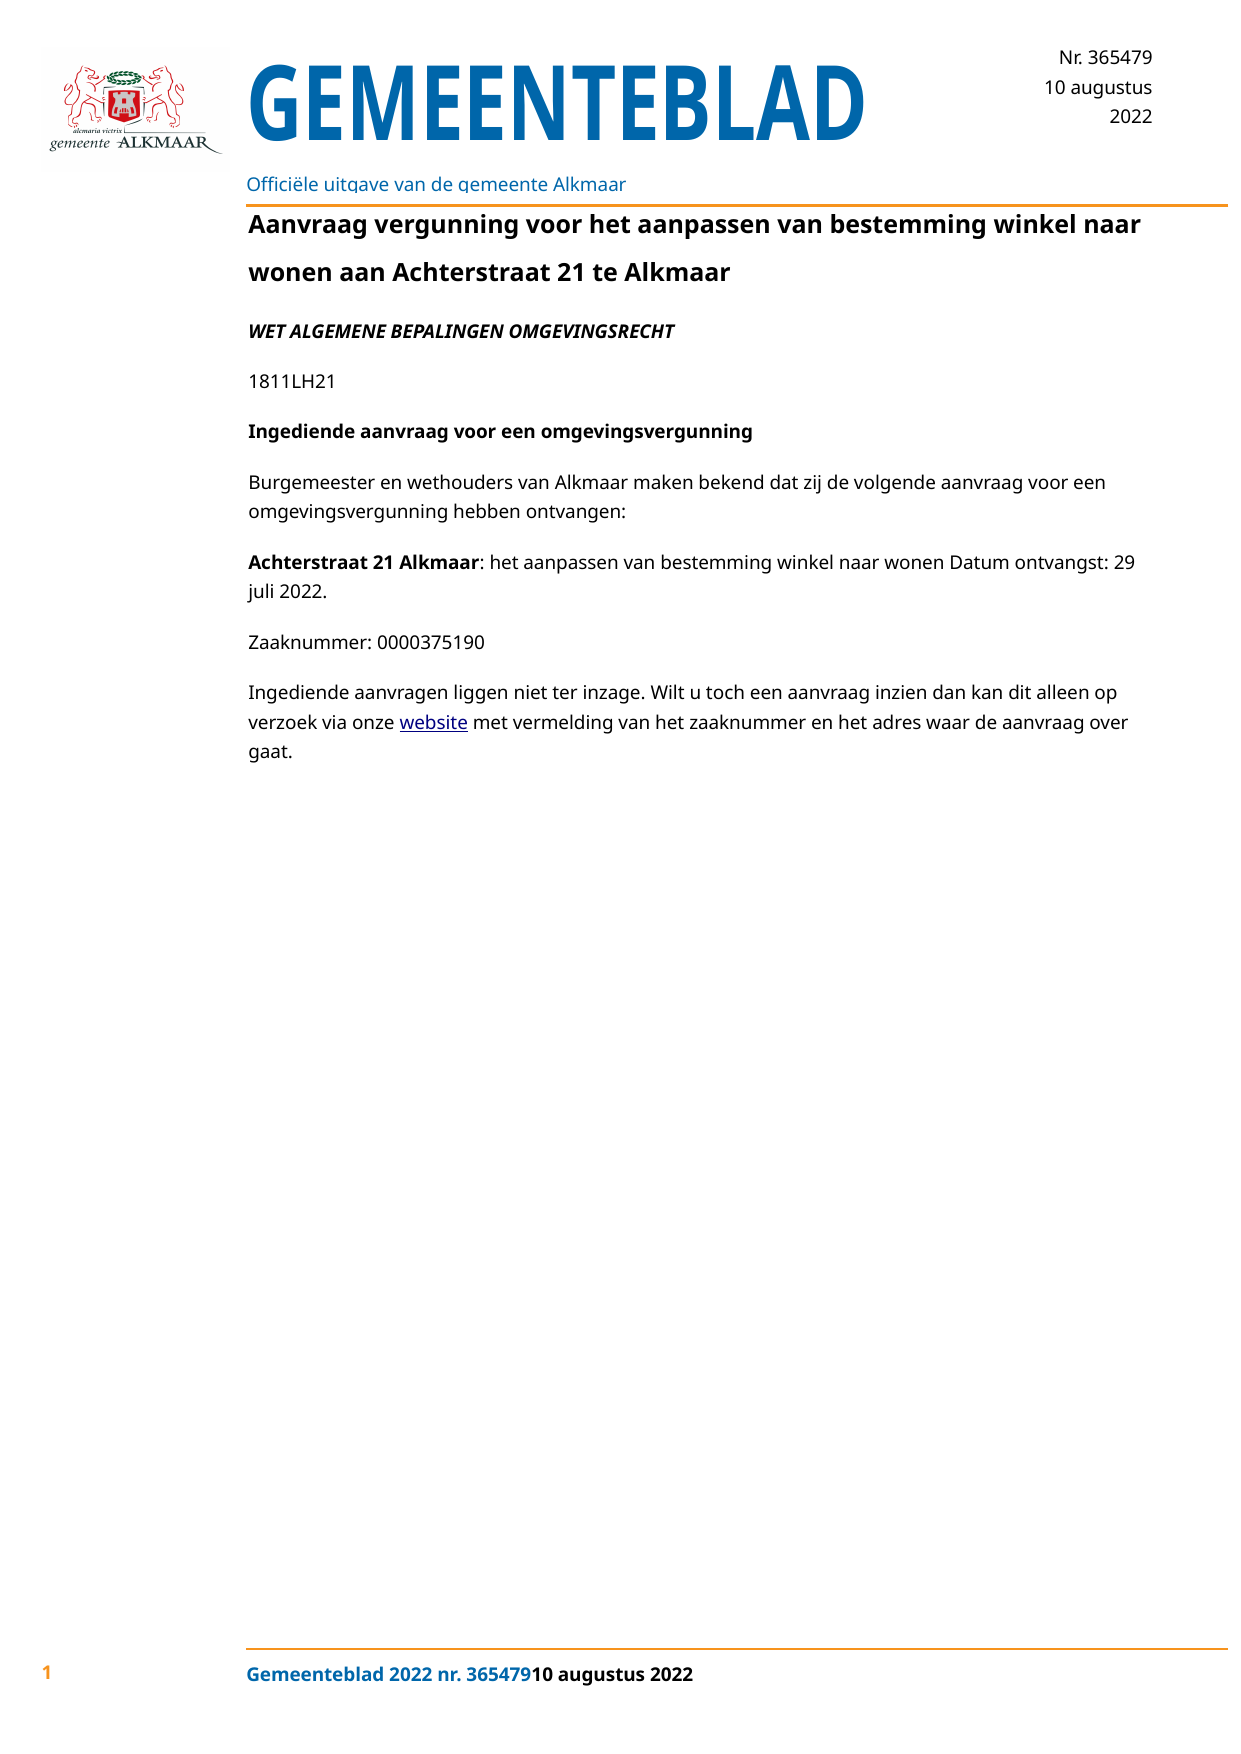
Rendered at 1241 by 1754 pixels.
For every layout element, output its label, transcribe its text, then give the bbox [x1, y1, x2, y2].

text Ingediende aanvragen liggen niet ter inzage. Wilt u toch een aanvraag inzien dan kan dit alleen op verzoek via onze website met vermelding van het zaaknummer en het adres waar de aanvraag over gaat. [248, 679, 1152, 764]
picture [41, 47, 231, 172]
text Aanvraag vergunning voor het aanpassen van bestemming winkel naar wonen aan Achterstraat 21 te Alkmaar [248, 207, 1152, 288]
text Achterstraat 21 Alkmaar: het aanpassen van bestemming winkel naar wonen Datum ontvangst: 29 juli 2022. [248, 549, 1152, 604]
text Zaaknummer: 0000375190 [248, 629, 1152, 655]
text Ingediende aanvraag voor een omgevingsvergunning [248, 419, 1152, 444]
text 1811LH21 [248, 368, 1152, 394]
text Burgemeester en wethouders van Alkmaar maken bekend dat zij de volgende aanvraag voor een omgevingsvergunning hebben ontvangen: [248, 469, 1152, 524]
text WET ALGEMENE BEPALINGEN OMGEVINGSRECHT [248, 318, 1152, 344]
